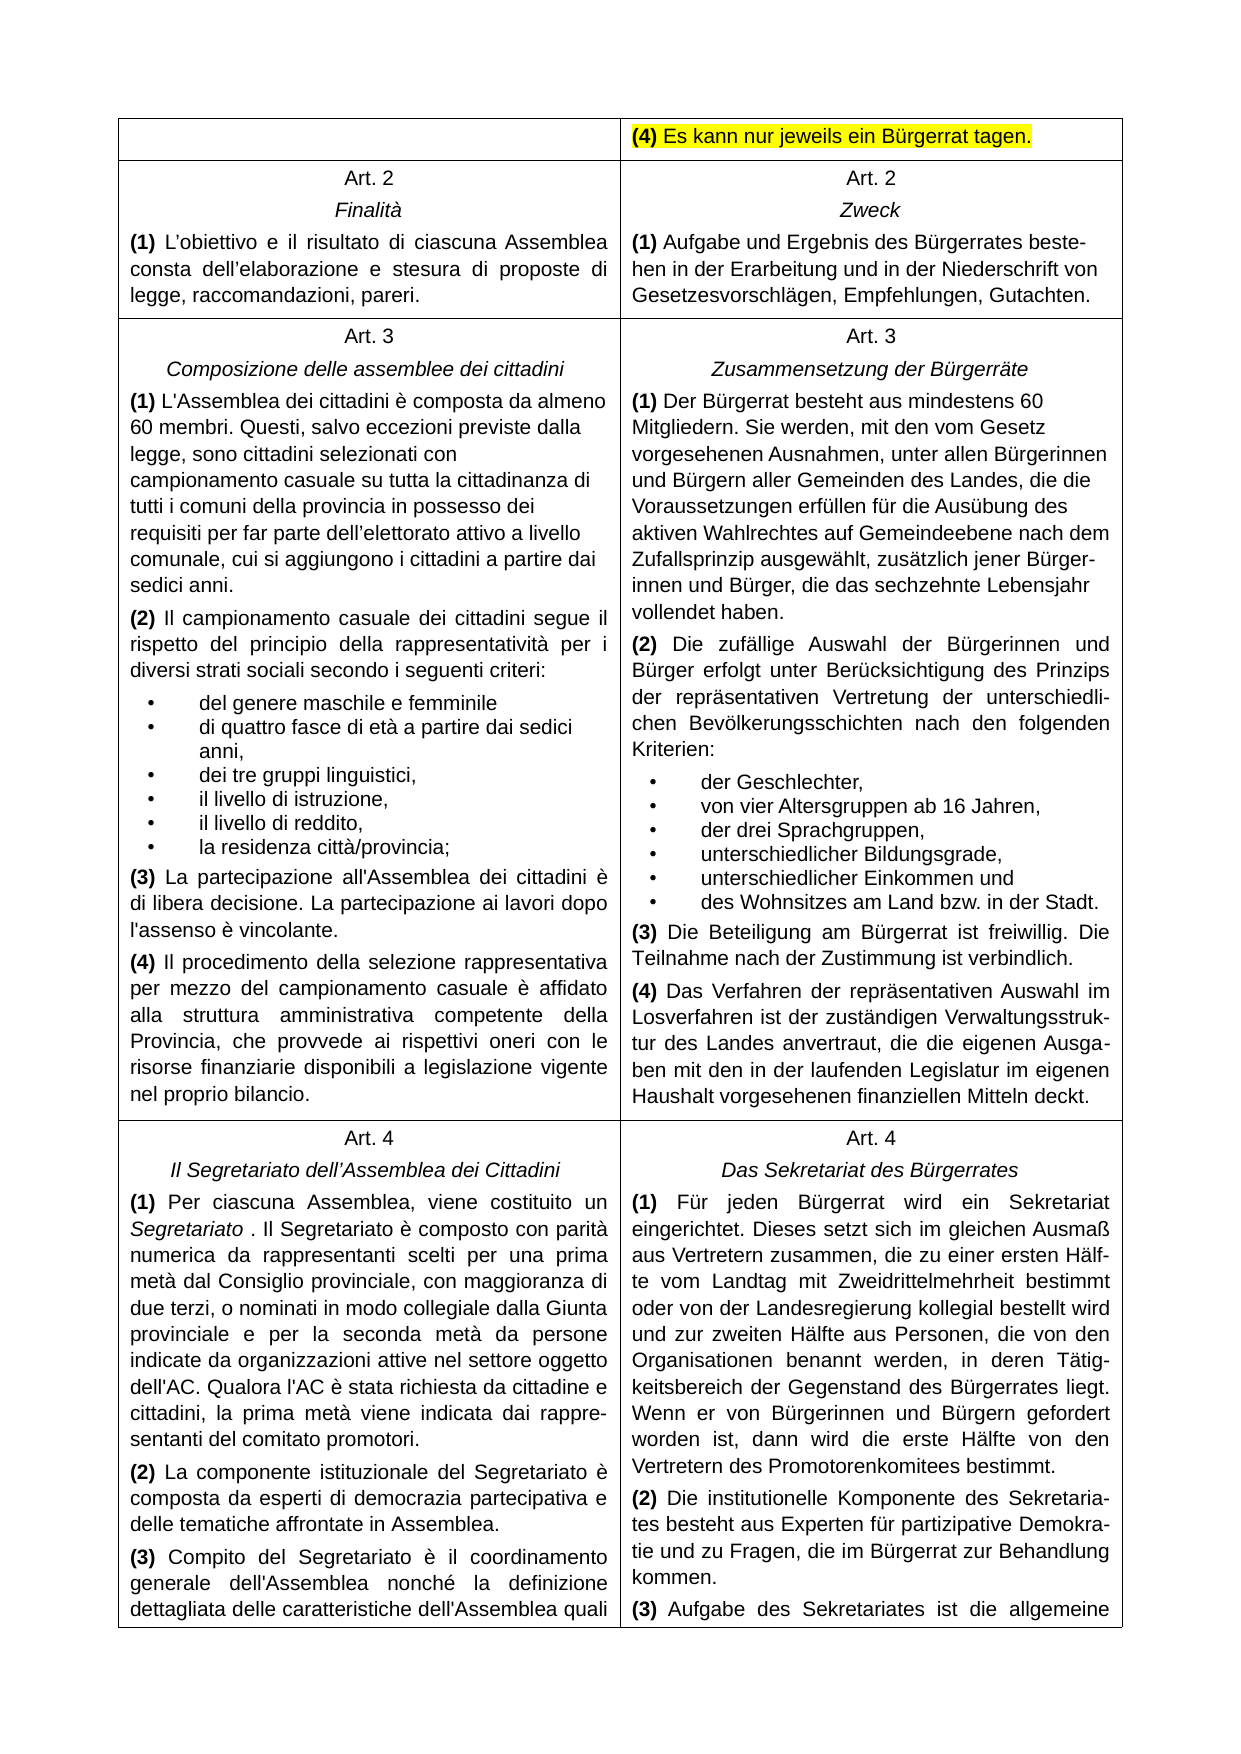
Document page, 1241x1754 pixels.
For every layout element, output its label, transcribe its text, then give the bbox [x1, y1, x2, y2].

table_cell Art. 4 Das Sekretariat des Bürgerrates (1) Für jeden Bürgerrat wird ein Sekretariat eingerichtet. Dieses setzt sich im gleichen Ausmaß aus Vertretern zusammen, die zu einer ersten Hälf-te vom Landtag mit Zweidrittelmehrheit bestimmt oder von der Landesregierung kollegial bestellt wird und zur zweiten Hälfte aus Personen, die von den Organisationen benannt werden, in deren Tätig-keitsbereich der Gegenstand des Bürgerrates liegt. Wenn er von Bürgerinnen und Bürgern gefordert worden ist, dann wird die erste Hälfte von den Vertretern des Promotorenkomitees bestimmt. (2) Die institutionelle Komponente des Sekretaria-tes besteht aus Experten für partizipative Demokra-tie und zu Fragen, die im Bürgerrat zur Behandlung kommen. (3) Aufgabe des Sekretariates ist die allgemeine [621, 1121, 1122, 1627]
table_cell (4) Es kann nur jeweils ein Bürgerrat tagen. [621, 119, 1122, 159]
table_cell Art. 2 Finalità (1) L’obiettivo e il risultato di ciascuna Assemblea consta dell’elaborazione e stesura di proposte di legge, raccomandazioni, pareri. [119, 161, 620, 318]
table_cell Art. 3 Composizione delle assemblee dei cittadini (1) L'Assemblea dei cittadini è composta da almeno 60 membri. Questi, salvo eccezioni previste dalla legge, sono cittadini selezionati con campionamento casuale su tutta la cittadinanza di tutti i comuni della provincia in possesso dei requisiti per far parte dell’elettorato attivo a livello comunale, cui si aggiungono i cittadini a partire dai sedici anni. (2) Il campionamento casuale dei cittadini segue il rispetto del principio della rappresentatività per i diversi strati sociali secondo i seguenti criteri: del genere maschile e femminile di quattro fasce di età a partire dai sedici anni, dei tre gruppi linguistici, il livello di istruzione, il livello di reddito, la residenza città/provincia; (3) La partecipazione all'Assemblea dei cittadini è di libera decisione. La partecipazione ai lavori dopo l'assenso è vincolante. (4) Il procedimento della selezione rappresentativa per mezzo del campionamento casuale è affidato alla struttura amministrativa competente della Provincia, che provvede ai rispettivi oneri con le risorse finanziarie disponibili a legislazione vigente nel proprio bilancio. [119, 319, 620, 1119]
table_cell Art. 2 Zweck (1) Aufgabe und Ergebnis des Bürgerrates beste-hen in der Erarbeitung und in der Niederschrift von Gesetzesvorschlägen, Empfehlungen, Gutachten. [621, 161, 1122, 318]
table_cell Art. 3 Zusammensetzung der Bürgerräte (1) Der Bürgerrat besteht aus mindestens 60 Mitgliedern. Sie werden, mit den vom Gesetz vorgesehenen Ausnahmen, unter allen Bürgerinnen und Bürgern aller Gemeinden des Landes, die die Voraussetzungen erfüllen für die Ausübung des aktiven Wahlrechtes auf Gemeindeebene nach dem Zufallsprinzip ausgewählt, zusätzlich jener Bürger-innen und Bürger, die das sechzehnte Lebensjahr vollendet haben. (2) Die zufällige Auswahl der Bürgerinnen und Bürger erfolgt unter Berücksichtigung des Prinzips der repräsentativen Vertretung der unterschiedli-chen Bevölkerungsschichten nach den folgenden Kriterien: der Geschlechter, von vier Altersgruppen ab 16 Jahren, der drei Sprachgruppen, unterschiedlicher Bildungsgrade, unterschiedlicher Einkommen und des Wohnsitzes am Land bzw. in der Stadt. (3) Die Beteiligung am Bürgerrat ist freiwillig. Die Teilnahme nach der Zustimmung ist verbindlich. (4) Das Verfahren der repräsentativen Auswahl im Losverfahren ist der zuständigen Verwaltungsstruk-tur des Landes anvertraut, die die eigenen Ausga­ben mit den in der laufenden Legislatur im eigenen Haushalt vorgesehenen finanziellen Mitteln deckt. [621, 319, 1122, 1119]
table_cell Art. 4 Il Segretariato dell’Assemblea dei Cittadini (1) Per ciascuna Assemblea, viene costituito un Segretariato . Il Segretariato è composto con parità numerica da rappresentanti scelti per una prima metà dal Consiglio provinciale, con maggioranza di due terzi, o nominati in modo collegiale dalla Giunta provinciale e per la seconda metà da persone indicate da organizzazioni attive nel settore oggetto dell'AC. Qualora l'AC è stata richiesta da cittadine e cittadini, la prima metà viene indicata dai rappre-sentanti del comitato promotori. (2) La componente istituzionale del Segretariato è composta da esperti di democrazia partecipativa e delle tematiche affrontate in Assemblea. (3) Compito del Segretariato è il coordinamento generale dell'Assemblea nonché la definizione dettagliata delle caratteristiche dell'Assemblea quali [119, 1121, 620, 1627]
